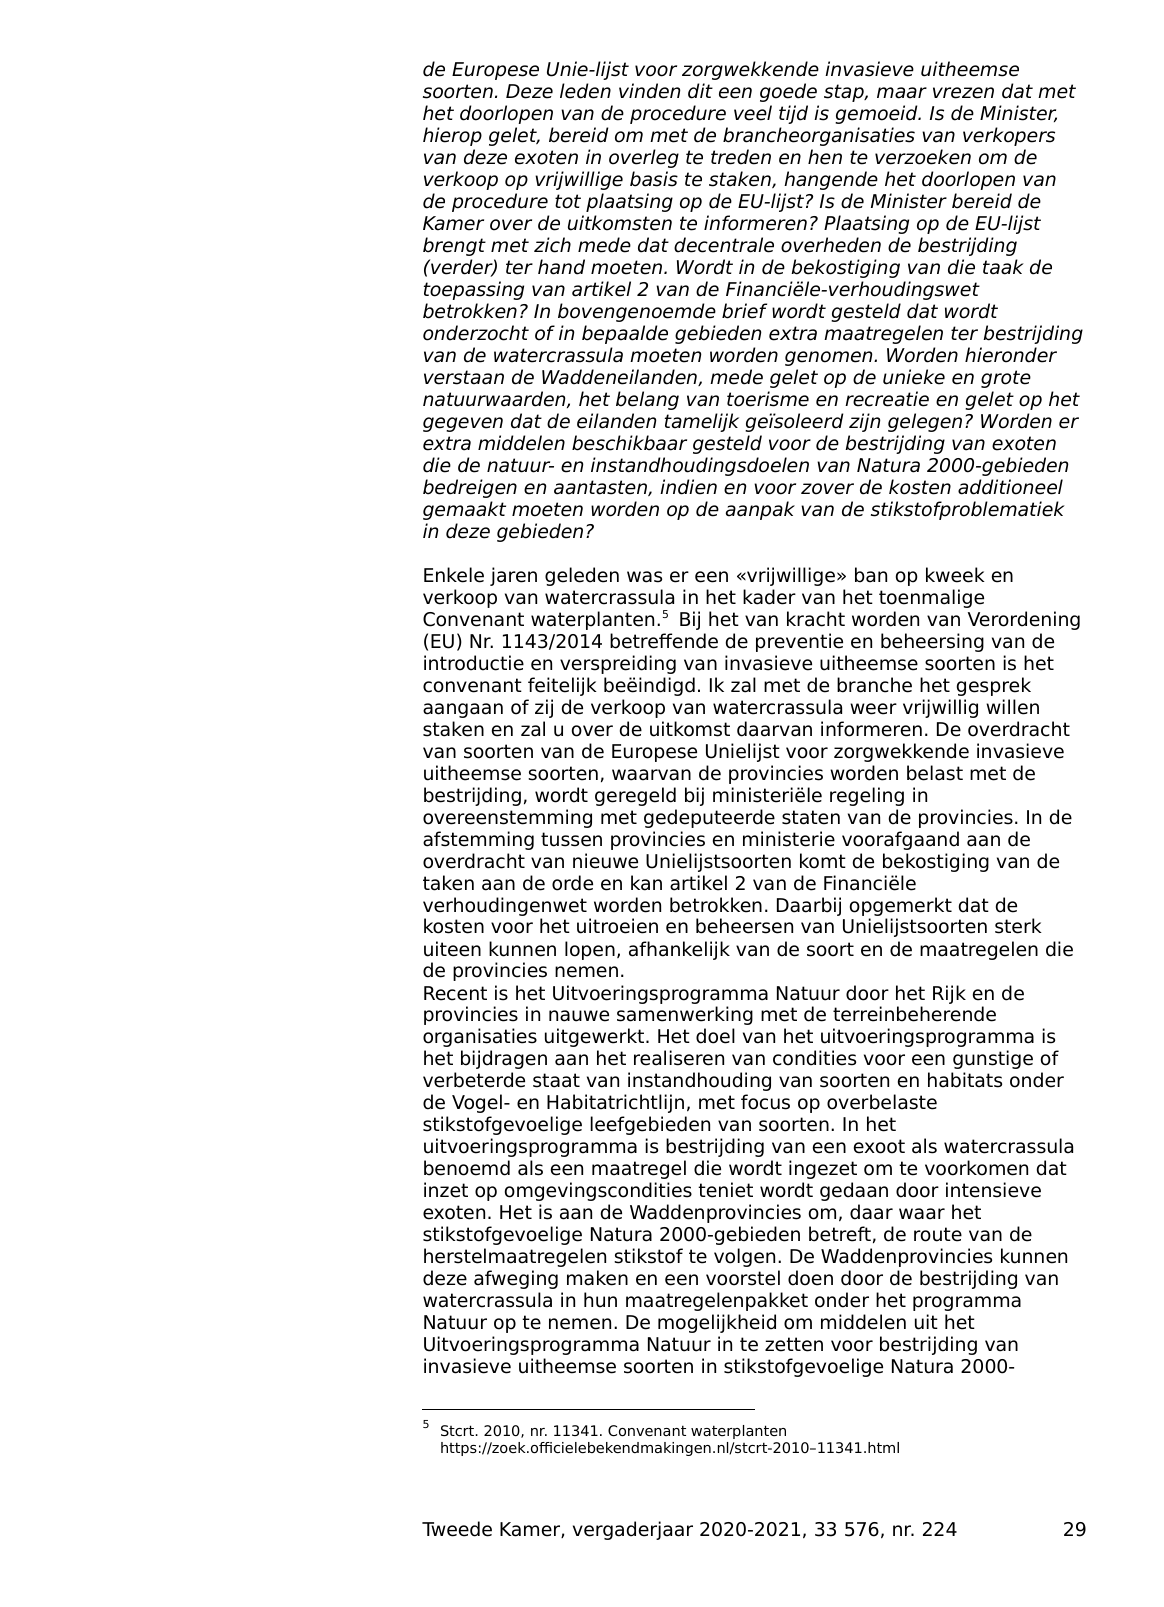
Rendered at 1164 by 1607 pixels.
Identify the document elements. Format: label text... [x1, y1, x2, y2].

text Recent is het Uitvoeringsprogramma Natuur door het Rijk en de provincies in nauwe samenwerking met de terreinbeherende organisaties uitgewerkt. Het doel van het uitvoeringsprogramma is het bijdragen aan het realiseren van condities voor een gunstige of verbeterde staat van instandhouding van soorten en habitats onder de Vogel- en Habitatrichtlijn, met focus op overbelaste stikstofgevoelige leefgebieden van soorten. In het uitvoeringsprogramma is bestrijding van een exoot als watercrassula benoemd als een maatregel die wordt ingezet om te voorkomen dat inzet op omgevingscondities teniet wordt gedaan door intensieve exoten. Het is aan de Waddenprovincies om, daar waar het stikstofgevoelige Natura 2000-gebieden betreft, de route van de herstelmaatregelen stikstof te volgen. De Waddenprovincies kunnen deze afweging maken en een voorstel doen door de bestrijding van watercrassula in hun maatregelenpakket onder het programma Natuur op te nemen. De mogelijkheid om middelen uit het Uitvoeringsprogramma Natuur in te zetten voor bestrijding van invasieve uitheemse soorten in stikstofgevoelige Natura 2000- [422, 982, 1087, 1378]
text Stcrt. 2010, nr. 11341. Convenant waterplanten https://zoek.officielebekendmakingen.nl/stcrt-2010–11341.html [422, 1418, 1087, 1457]
text Enkele jaren geleden was er een «vrijwillige» ban op kweek en verkoop van watercrassula in het kader van het toenmalige Convenant waterplanten. Bij het van kracht worden van Verordening (EU) Nr. 1143/2014 betreffende de preventie en beheersing van de introductie en verspreiding van invasieve uitheemse soorten is het convenant feitelijk beëindigd. Ik zal met de branche het gesprek aangaan of zij de verkoop van watercrassula weer vrijwillig willen staken en zal u over de uitkomst daarvan informeren. De overdracht van soorten van de Europese Unielijst voor zorgwekkende invasieve uitheemse soorten, waarvan de provincies worden belast met de bestrijding, wordt geregeld bij ministeriële regeling in overeenstemming met gedeputeerde staten van de provincies. In de afstemming tussen provincies en ministerie voorafgaand aan de overdracht van nieuwe Unielijstsoorten komt de bekostiging van de taken aan de orde en kan artikel 2 van de Financiële verhoudingenwet worden betrokken. Daarbij opgemerkt dat de kosten voor het uitroeien en beheersen van Unielijstsoorten sterk uiteen kunnen lopen, afhankelijk van de soort en de maatregelen die de provincies nemen. [422, 565, 1087, 982]
text de Europese Unie-lijst voor zorgwekkende invasieve uitheemse soorten. Deze leden vinden dit een goede stap, maar vrezen dat met het doorlopen van de procedure veel tijd is gemoeid. Is de Minister, hierop gelet, bereid om met de brancheorganisaties van verkopers van deze exoten in overleg te treden en hen te verzoeken om de verkoop op vrijwillige basis te staken, hangende het doorlopen van de procedure tot plaatsing op de EU-lijst? Is de Minister bereid de Kamer over de uitkomsten te informeren? Plaatsing op de EU-lijst brengt met zich mede dat decentrale overheden de bestrijding (verder) ter hand moeten. Wordt in de bekostiging van die taak de toepassing van artikel 2 van de Financiële-verhoudingswet betrokken? In bovengenoemde brief wordt gesteld dat wordt onderzocht of in bepaalde gebieden extra maatregelen ter bestrijding van de watercrassula moeten worden genomen. Worden hieronder verstaan de Waddeneilanden, mede gelet op de unieke en grote natuurwaarden, het belang van toerisme en recreatie en gelet op het gegeven dat de eilanden tamelijk geïsoleerd zijn gelegen? Worden er extra middelen beschikbaar gesteld voor de bestrijding van exoten die de natuur- en instandhoudingsdoelen van Natura 2000-gebieden bedreigen en aantasten, indien en voor zover de kosten additioneel gemaakt moeten worden op de aanpak van de stikstofproblematiek in deze gebieden? [422, 59, 1087, 543]
